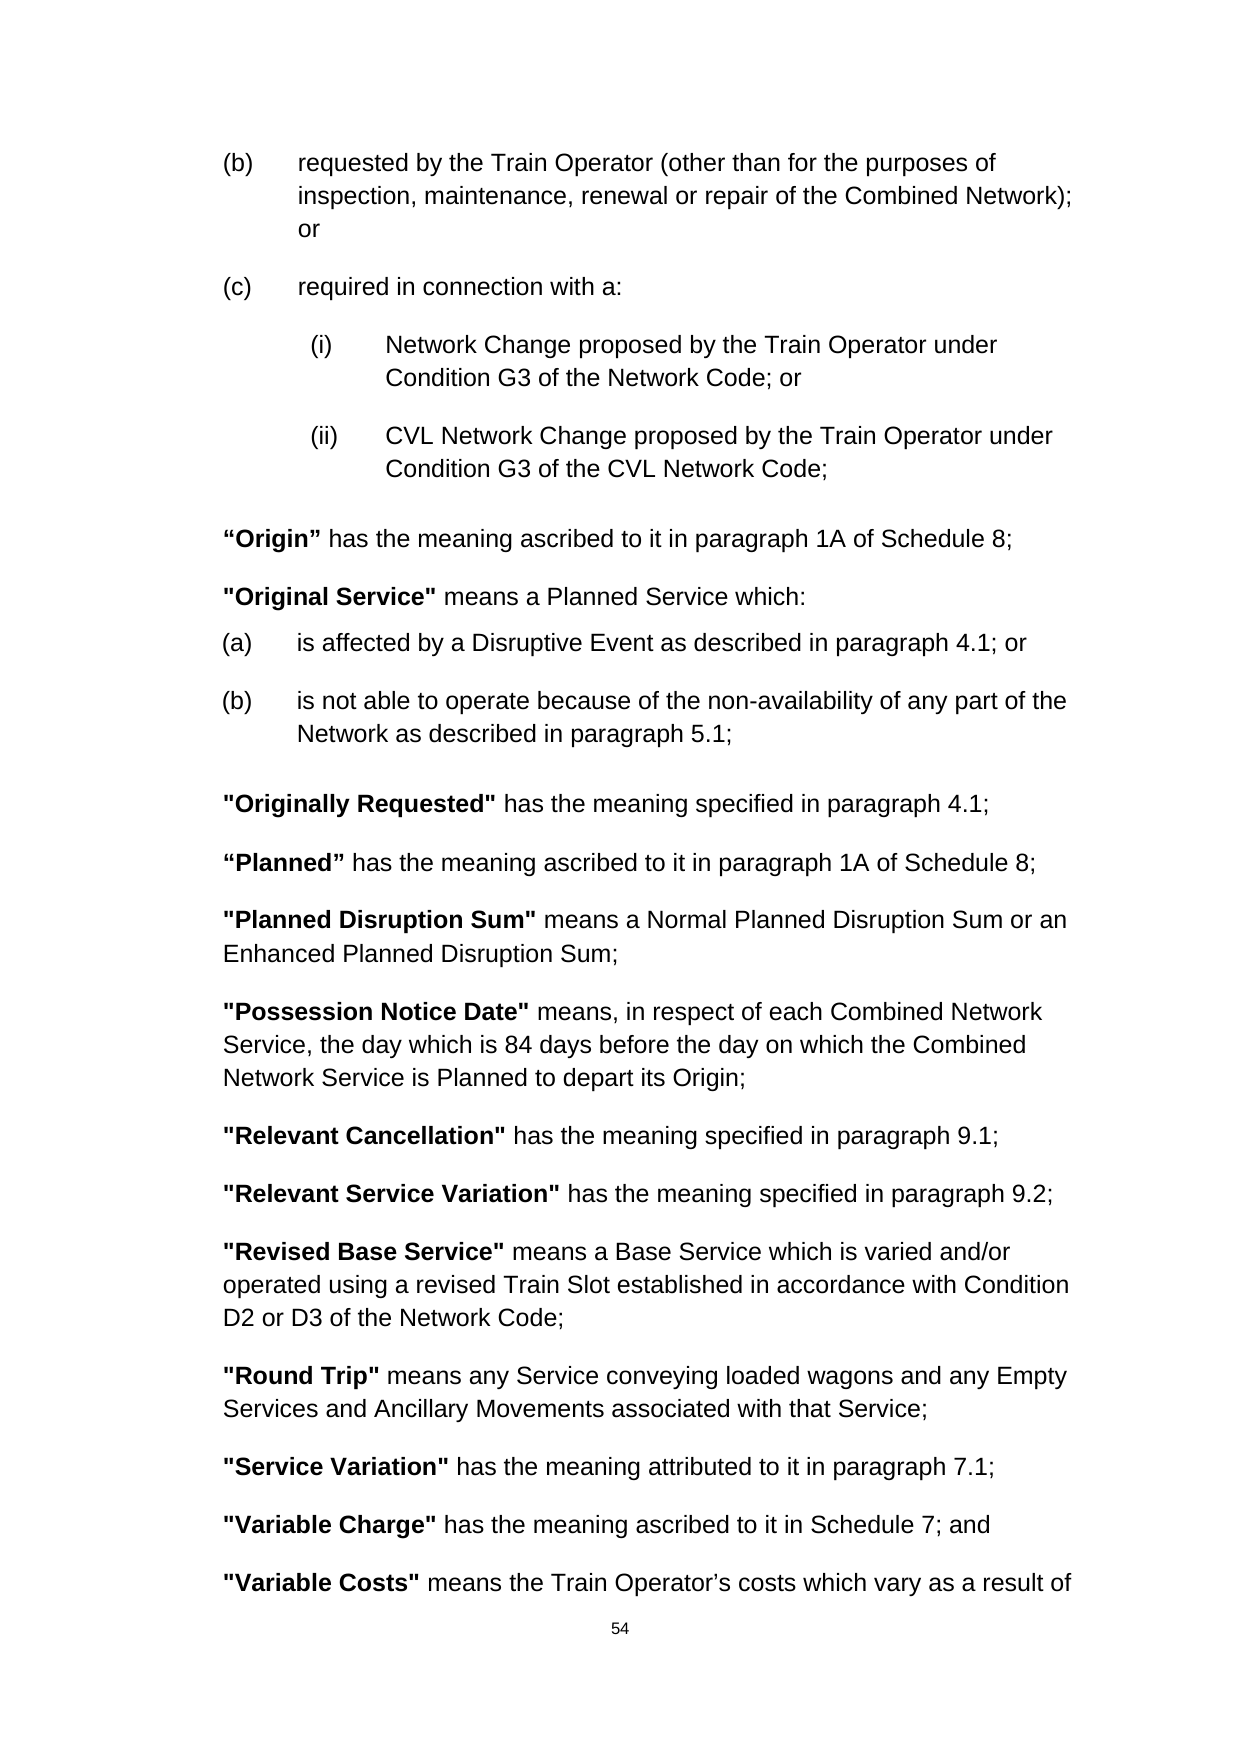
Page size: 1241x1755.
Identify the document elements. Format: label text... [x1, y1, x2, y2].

list is not able to operate because of the non-availability of any part of the Network as described in paragraph 5.1; [222, 686, 1093, 748]
text "Original Service" means a Planned Service which: [223, 582, 1093, 611]
text "Relevant Cancellation" has the meaning specified in paragraph 9.1; [223, 1121, 1093, 1149]
list required in connection with a: [223, 272, 1093, 301]
list Network Change proposed by the Train Operator under Condition G3 of the Network Code; or [310, 330, 1093, 392]
text “Origin” has the meaning ascribed to it in paragraph 1A of Schedule 8; [223, 524, 1093, 553]
list requested by the Train Operator (other than for the purposes of inspection, maintenance, renewal or repair of the Combined Network); or [223, 148, 1093, 242]
text "Revised Base Service" means a Base Service which is varied and/or operated using a revised Train Slot established in accordance with Condition D2 or D3 of the Network Code; [223, 1237, 1093, 1331]
text "Variable Costs" means the Train Operator’s costs which vary as a result of [223, 1568, 1093, 1597]
text "Relevant Service Variation" has the meaning specified in paragraph 9.2; [223, 1179, 1093, 1207]
text "Variable Charge" has the meaning ascribed to it in Schedule 7; and [223, 1510, 1093, 1538]
text "Possession Notice Date" means, in respect of each Combined Network Service, the day which is 84 days before the day on which the Combined Network Service is Planned to depart its Origin; [223, 997, 1093, 1091]
text "Originally Requested" has the meaning specified in paragraph 4.1; [223, 789, 1093, 818]
list is affected by a Disruptive Event as described in paragraph 4.1; or [222, 628, 1093, 657]
text "Service Variation" has the meaning attributed to it in paragraph 7.1; [223, 1452, 1093, 1481]
text “Planned” has the meaning ascribed to it in paragraph 1A of Schedule 8; [223, 847, 1093, 876]
text "Round Trip" means any Service conveying loaded wagons and any Empty Services and Ancillary Movements associated with that Service; [223, 1361, 1093, 1422]
text "Planned Disruption Sum" means a Normal Planned Disruption Sum or an Enhanced Planned Disruption Sum; [223, 906, 1093, 967]
list CVL Network Change proposed by the Train Operator under Condition G3 of the CVL Network Code; [310, 421, 1093, 483]
